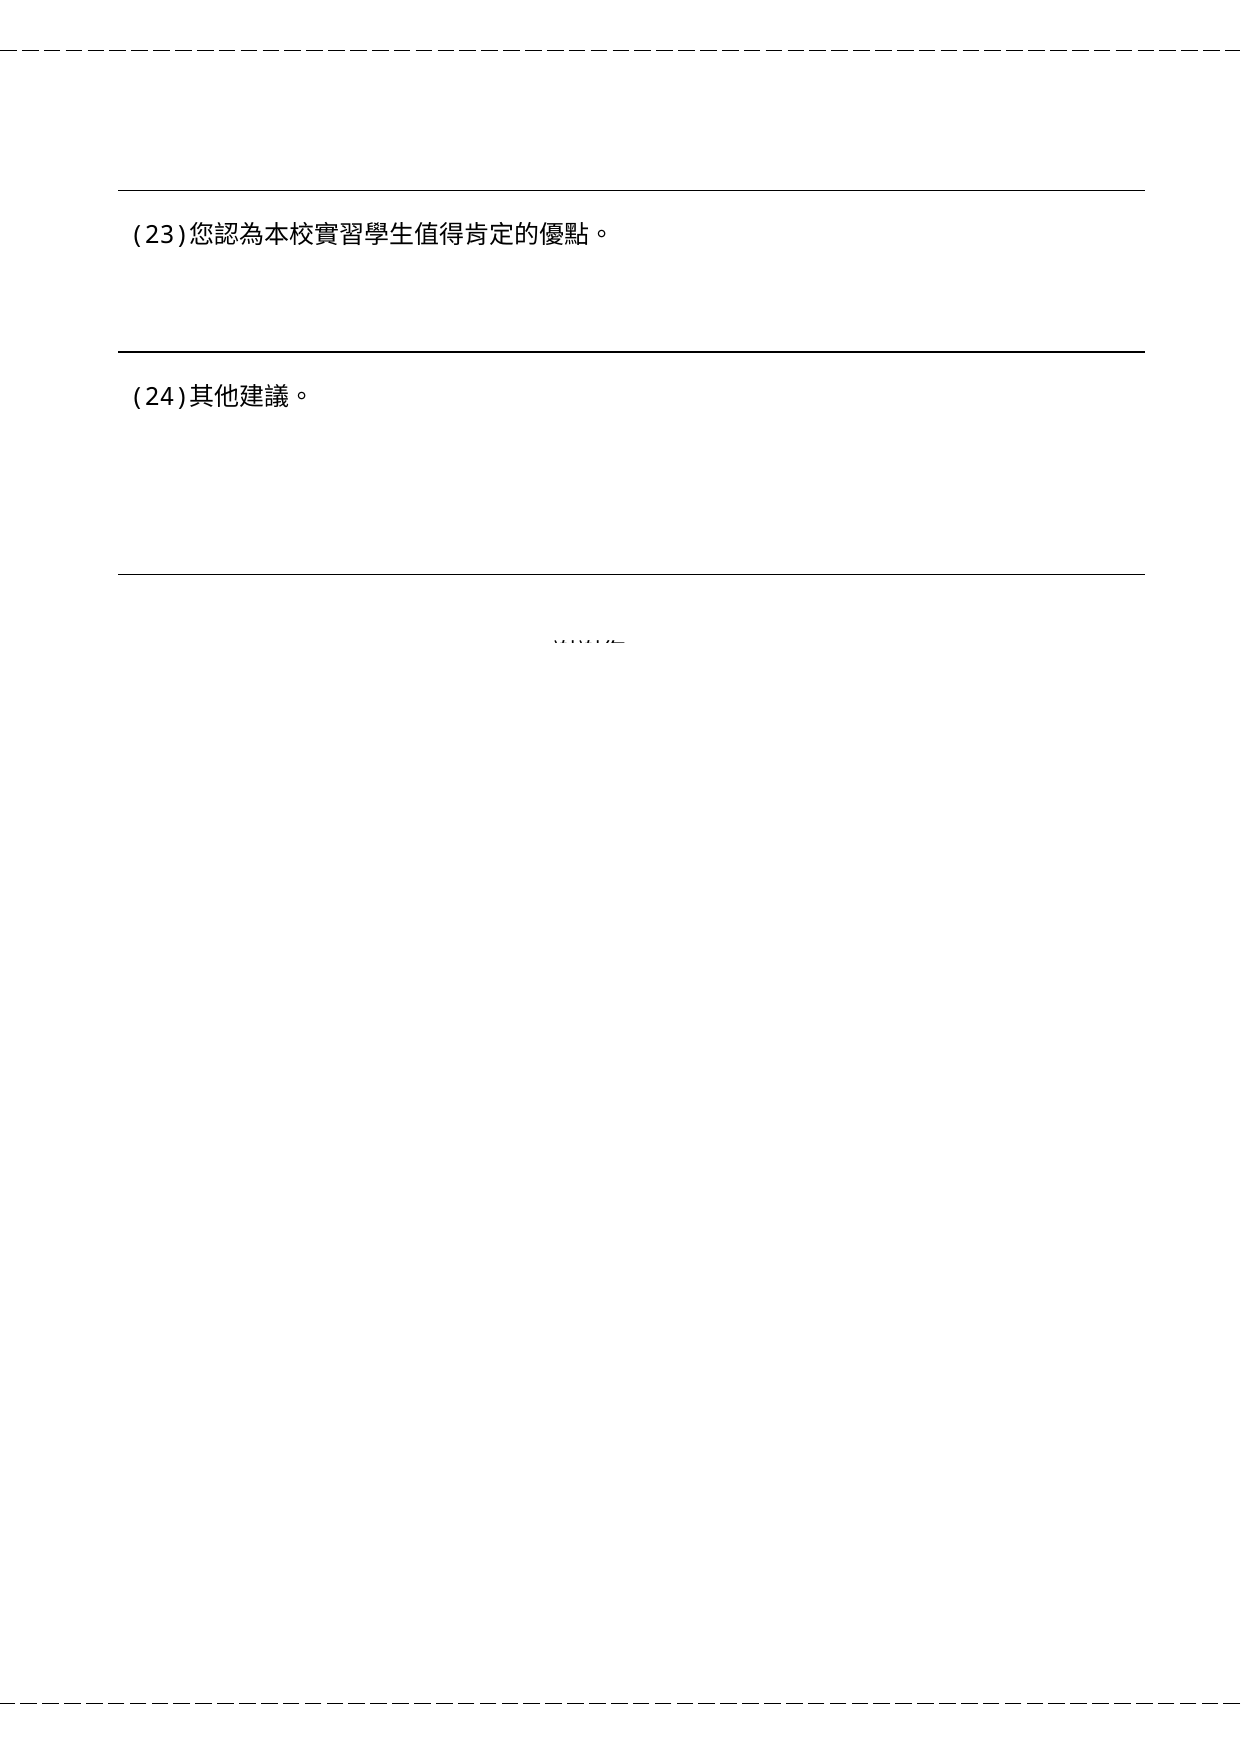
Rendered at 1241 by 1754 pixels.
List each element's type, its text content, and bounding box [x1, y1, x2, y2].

table_cell [118, 415, 1144, 573]
text ～謝謝您的填答～ [524, 633, 629, 642]
table_cell (23)您認為本校實習學生值得肯定的優點。 [118, 191, 1144, 351]
table_cell (24)其他建議。 [118, 353, 1144, 415]
